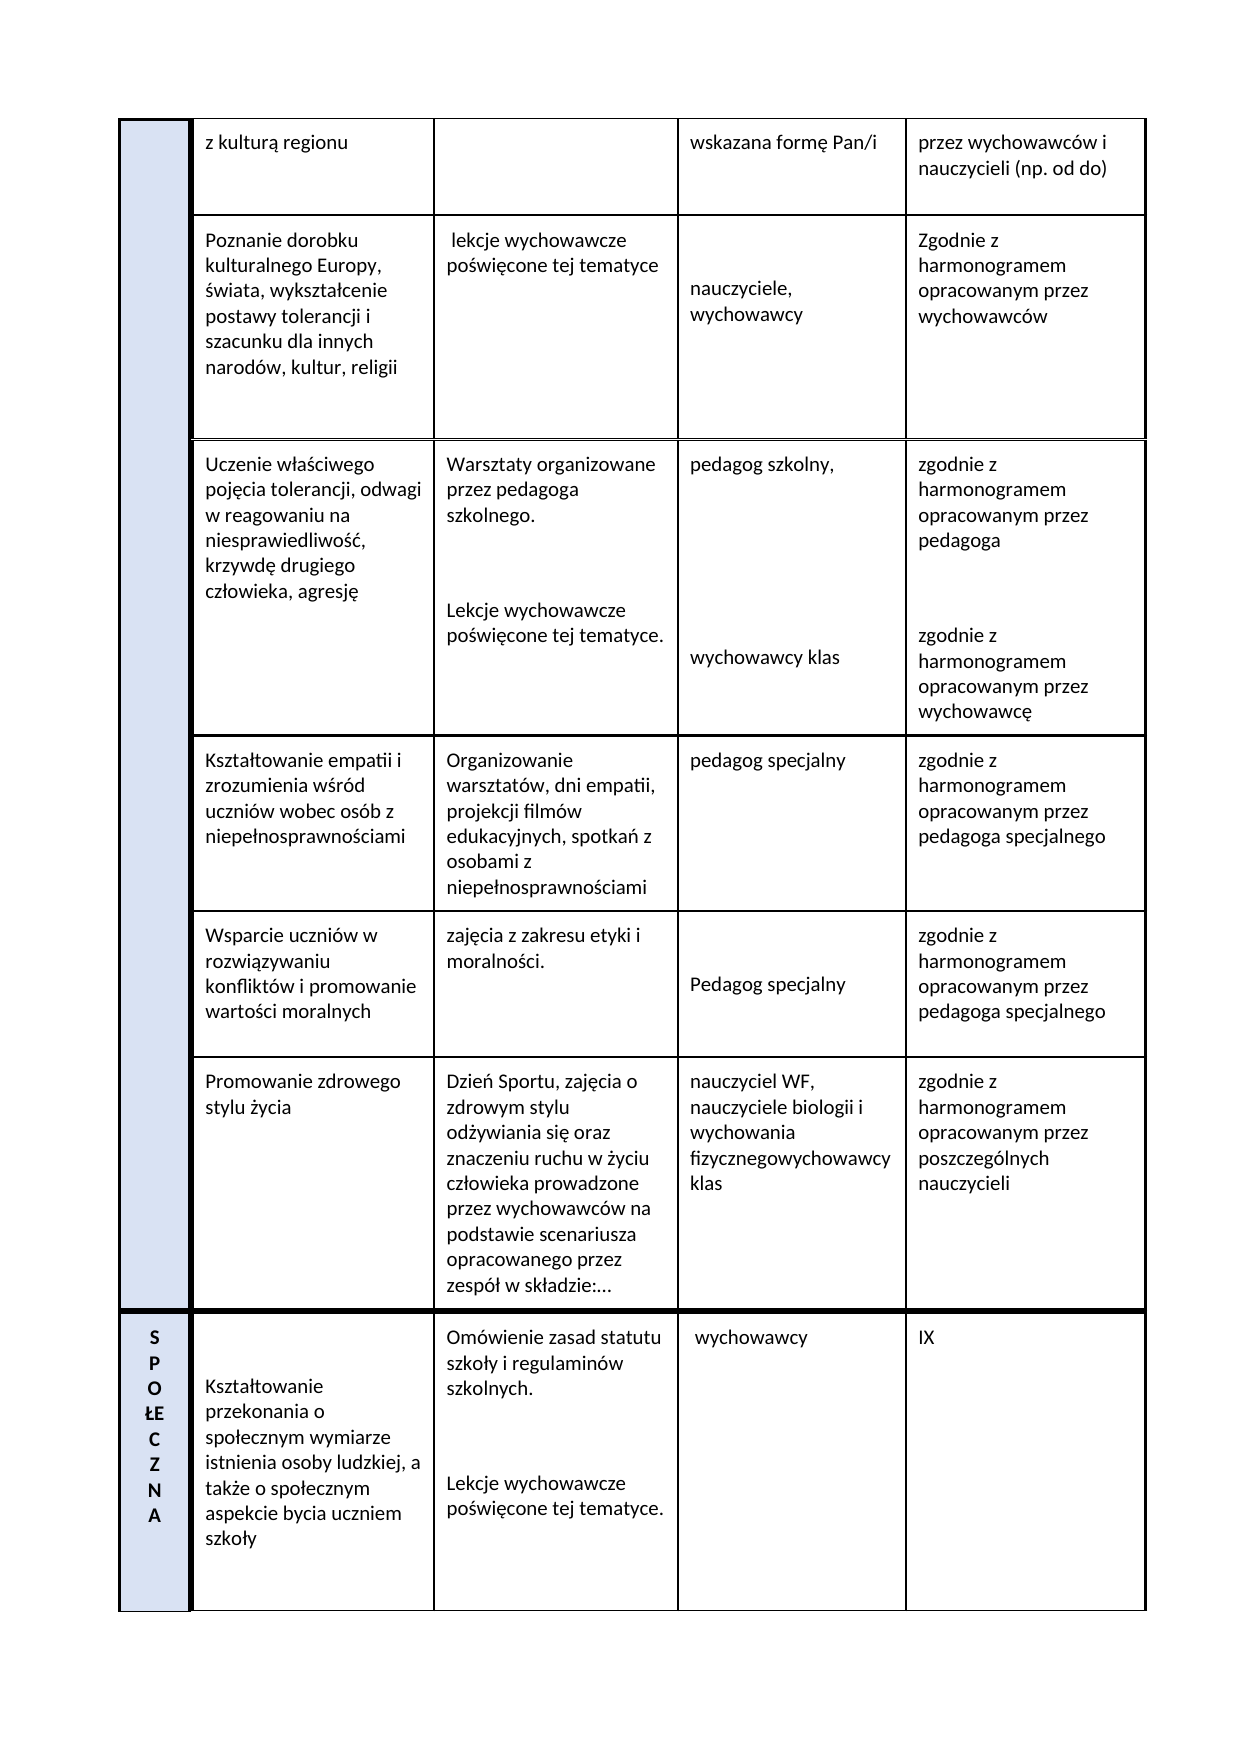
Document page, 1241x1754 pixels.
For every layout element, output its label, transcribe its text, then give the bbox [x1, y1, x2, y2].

table_cell IX [907, 1314, 1144, 1610]
table_cell pedagog szkolny, wychowawcy klas [679, 441, 905, 734]
table_cell pedagog specjalny [679, 737, 905, 910]
table_cell Pedagog specjalny [679, 912, 905, 1056]
table_cell SPOŁECZNA [121, 1314, 188, 1611]
table_cell zajęcia z zakresu etyki i moralności. [435, 912, 677, 1056]
table_cell zgodnie z harmonogramem opracowanym przez pedagoga zgodnie z harmonogramem opracowanym przez wychowawcę [907, 441, 1144, 734]
table_cell [435, 119, 677, 214]
table_cell z kulturą regionu [194, 119, 433, 214]
table_cell przez wychowawców i nauczycieli (np. od do) [907, 119, 1144, 214]
table_cell Zgodnie z harmonogramem opracowanym przez wychowawców [907, 216, 1144, 438]
table_cell Kształtowanie przekonania o społecznym wymiarze istnienia osoby ludzkiej, a także o społecznym aspekcie bycia uczniem szkoły [194, 1314, 433, 1610]
table_cell wychowawcy [679, 1314, 905, 1610]
table_cell Dzień Sportu, zajęcia o zdrowym stylu odżywiania się oraz znaczeniu ruchu w życiu człowieka prowadzone przez wychowawców na podstawie scenariusza opracowanego przez zespół w składzie:… [435, 1058, 677, 1308]
table_cell [121, 121, 188, 1308]
table_cell lekcje wychowawcze poświęcone tej tematyce [435, 216, 677, 438]
table_cell Promowanie zdrowego stylu życia [194, 1058, 433, 1308]
table_cell Wsparcie uczniów w rozwiązywaniu konfliktów i promowanie wartości moralnych [194, 912, 433, 1056]
table_cell nauczyciel WF, nauczyciele biologii i wychowania fizycznegowychowawcy klas [679, 1058, 905, 1308]
table_cell Uczenie właściwego pojęcia tolerancji, odwagi w reagowaniu na niesprawiedliwość, krzywdę drugiego człowieka, agresję [194, 441, 433, 734]
table_cell zgodnie z harmonogramem opracowanym przez pedagoga specjalnego [907, 912, 1144, 1056]
table_cell zgodnie z harmonogramem opracowanym przez pedagoga specjalnego [907, 737, 1144, 910]
table_cell nauczyciele, wychowawcy [679, 216, 905, 438]
table_cell wskazana formę Pan/i [679, 119, 905, 214]
table_cell Omówienie zasad statutu szkoły i regulaminów szkolnych. Lekcje wychowawcze poświęcone tej tematyce. [435, 1314, 677, 1610]
table_cell zgodnie z harmonogramem opracowanym przez poszczególnych nauczycieli [907, 1058, 1144, 1308]
table_cell Organizowanie warsztatów, dni empatii, projekcji filmów edukacyjnych, spotkań z osobami z niepełnosprawnościami [435, 737, 677, 910]
table_cell Kształtowanie empatii i zrozumienia wśród uczniów wobec osób z niepełnosprawnościami [194, 737, 433, 910]
table_cell Warsztaty organizowane przez pedagoga szkolnego. Lekcje wychowawcze poświęcone tej tematyce. [435, 441, 677, 734]
table_cell Poznanie dorobku kulturalnego Europy, świata, wykształcenie postawy tolerancji i szacunku dla innych narodów, kultur, religii [194, 216, 433, 438]
